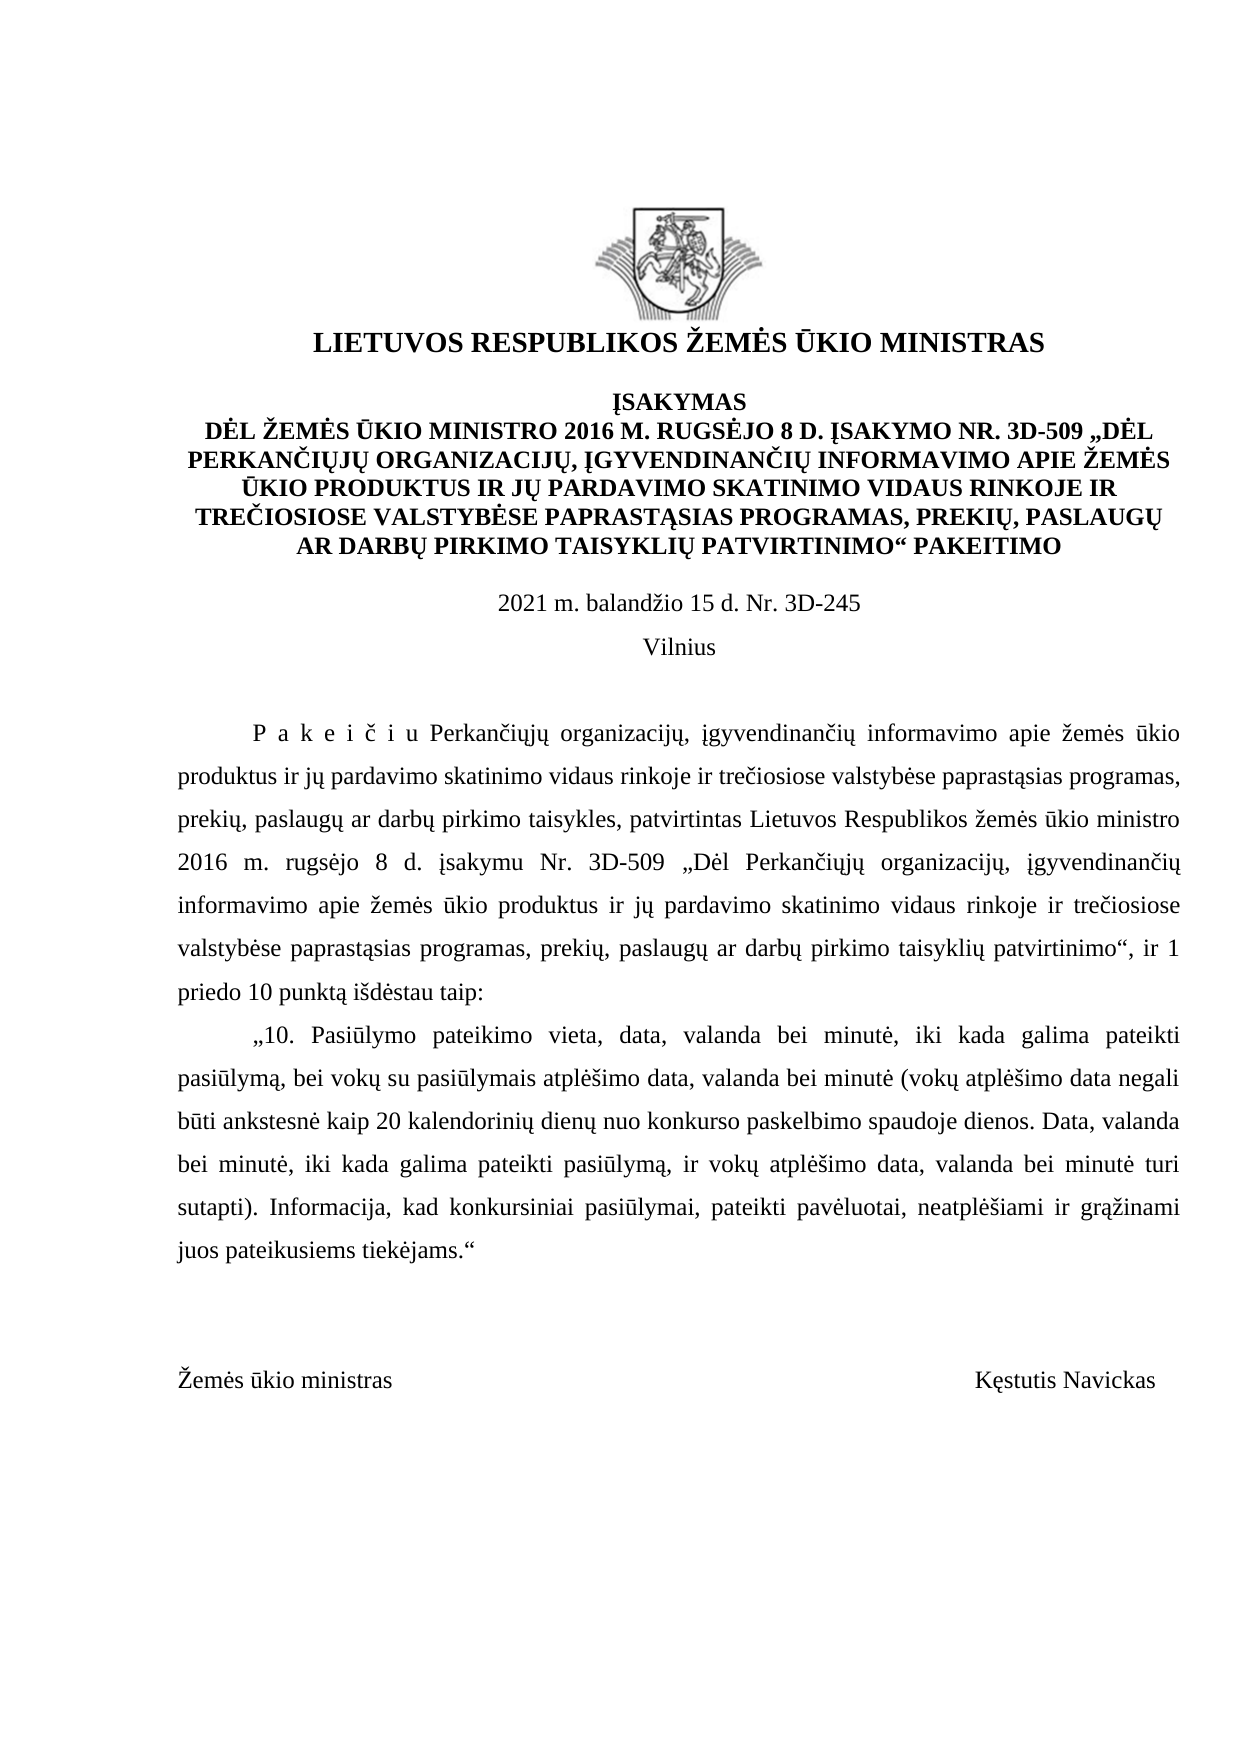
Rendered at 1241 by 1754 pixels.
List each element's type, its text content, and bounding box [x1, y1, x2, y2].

text DĖL ŽEMĖS ŪKIO MINISTRO 2016 M. RUGSĖJO 8 D. ĮSAKYMO NR. 3D-509 „DĖL PERKANČIŲJŲ ORGANIZACIJŲ, ĮGYVENDINANČIŲ INFORMAVIMO APIE ŽEMĖS ŪKIO PRODUKTUS IR JŲ PARDAVIMO SKATINIMO VIDAUS RINKOJE IR TREČIOSIOSE VALSTYBĖSE PAPRASTĄSIAS PROGRAMAS, PREKIŲ, PASLAUGŲ AR DARBŲ PIRKIMO TAISYKLIŲ PATVIRTINIMO“ PAKEITIMO [177, 416, 1181, 560]
text 2021 m. balandžio 15 d. Nr. 3D-245 [177, 588, 1181, 617]
text Žemės ūkio ministras Kęstutis Navickas [177, 1365, 1181, 1393]
text LIETUVOS RESPUBLIKOS ŽEMĖS ŪKIO MINISTRAS [177, 325, 1181, 358]
text ĮSAKYMAS [177, 387, 1181, 416]
text Vilnius [177, 632, 1181, 660]
text P a k e i č i u Perkančiųjų organizacijų, įgyvendinančių informavimo apie žemės ūkio produktus ir jų pardavimo skatinimo vidaus rinkoje ir trečiosiose valstybėse paprastąsias programas, prekių, paslaugų ar darbų pirkimo taisykles, patvirtintas Lietuvos Respublikos žemės ūkio ministro 2016 m. rugsėjo 8 d. įsakymu Nr. 3D-509 „Dėl Perkančiųjų organizacijų, įgyvendinančių informavimo apie žemės ūkio produktus ir jų pardavimo skatinimo vidaus rinkoje ir trečiosiose valstybėse paprastąsias programas, prekių, paslaugų ar darbų pirkimo taisyklių patvirtinimo“, ir 1 priedo 10 punktą išdėstau taip: [177, 718, 1181, 1005]
text „10. Pasiūlymo pateikimo vieta, data, valanda bei minutė, iki kada galima pateikti pasiūlymą, bei vokų su pasiūlymais atplėšimo data, valanda bei minutė (vokų atplėšimo data negali būti ankstesnė kaip 20 kalendorinių dienų nuo konkurso paskelbimo spaudoje dienos. Data, valanda bei minutė, iki kada galima pateikti pasiūlymą, ir vokų atplėšimo data, valanda bei minutė turi sutapti). Informacija, kad konkursiniai pasiūlymai, pateikti pavėluotai, neatplėšiami ir grąžinami juos pateikusiems tiekėjams.“ [177, 1020, 1181, 1264]
